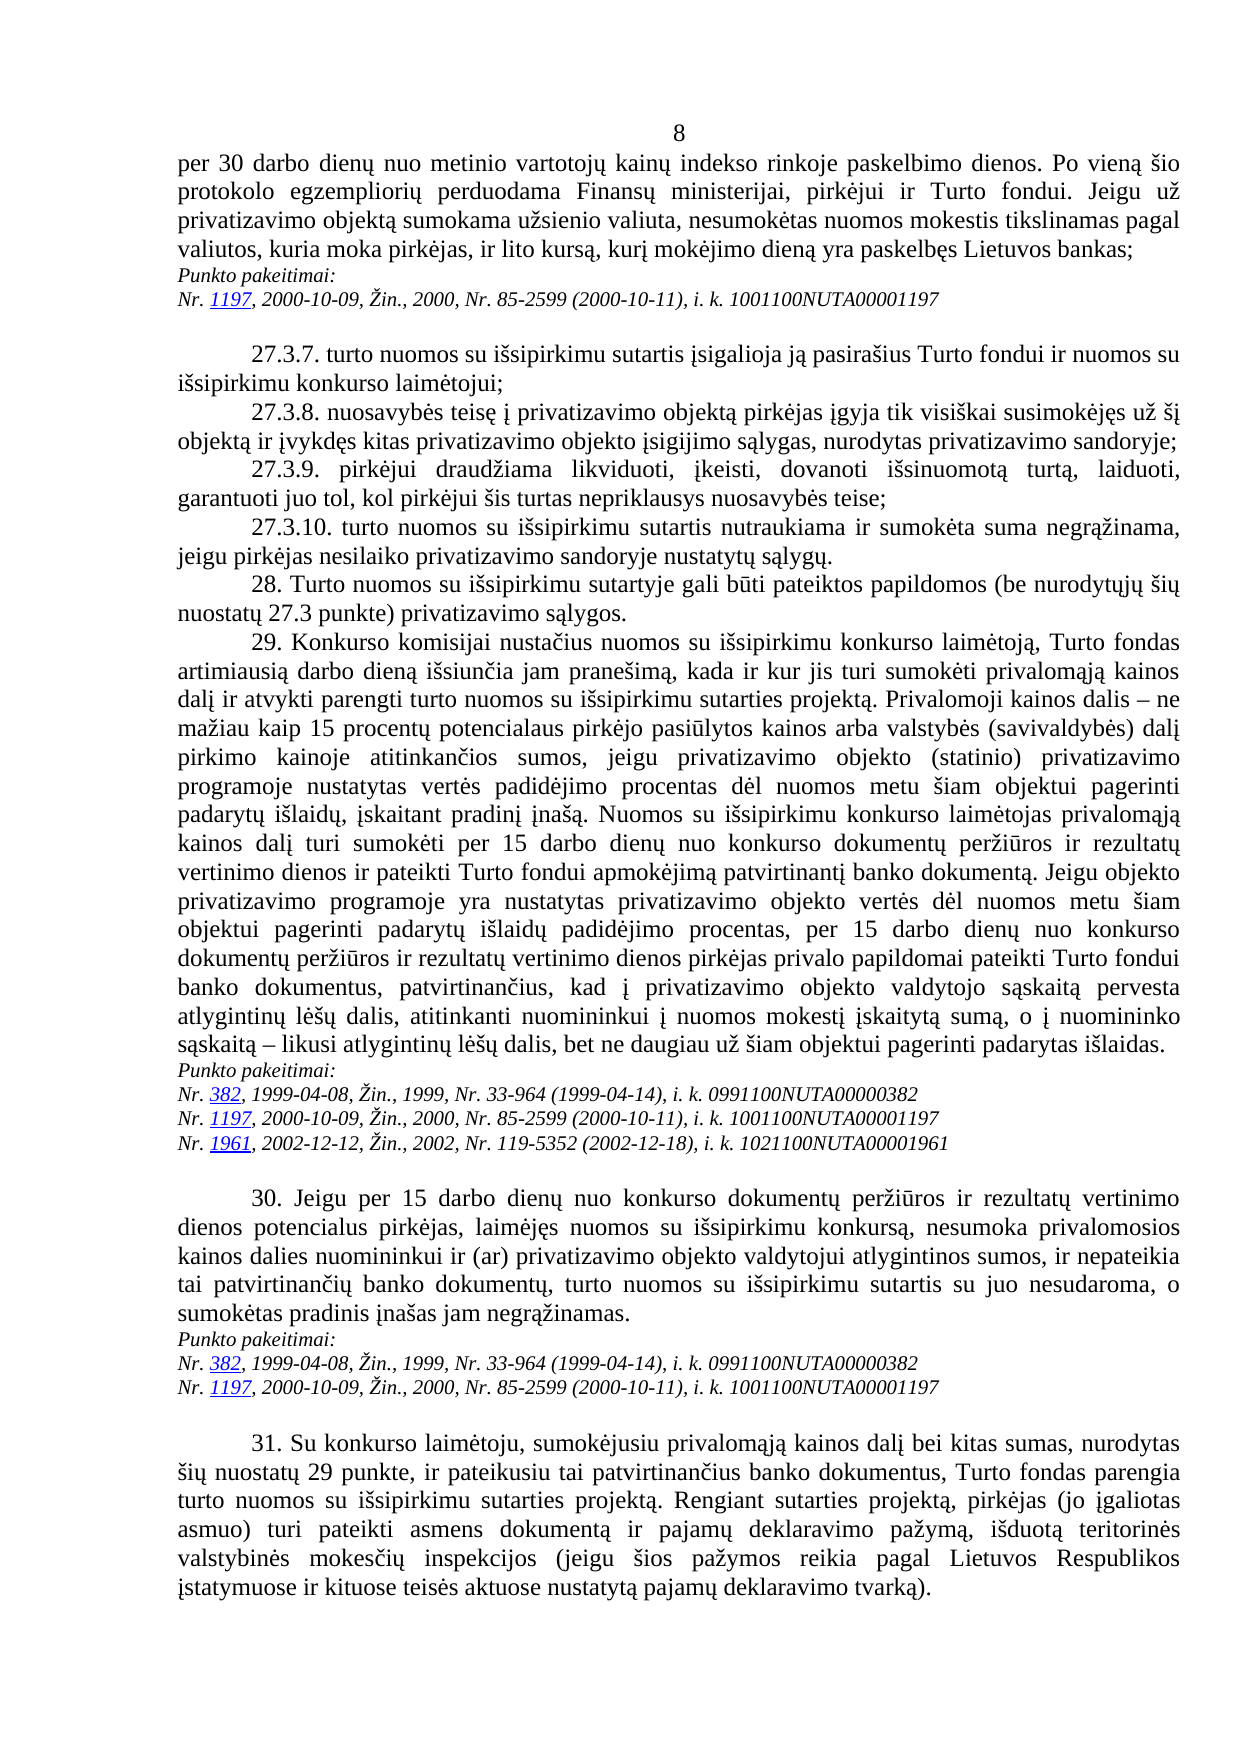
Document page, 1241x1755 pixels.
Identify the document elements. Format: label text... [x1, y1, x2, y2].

text Nr. 382, 1999-04-08, Žin., 1999, Nr. 33-964 (1999-04-14), i. k. 0991100NUTA00000382 [177, 1082, 1181, 1106]
text Punkto pakeitimai: [177, 1058, 1181, 1082]
text 27.3.8. nuosavybės teisę į privatizavimo objektą pirkėjas įgyja tik visiškai susimokėjęs už šį objektą ir įvykdęs kitas privatizavimo objekto įsigijimo sąlygas, nurodytas privatizavimo sandoryje; [177, 397, 1181, 454]
text 30. Jeigu per 15 darbo dienų nuo konkurso dokumentų peržiūros ir rezultatų vertinimo dienos potencialus pirkėjas, laimėjęs nuomos su išsipirkimu konkursą, nesumoka privalomosios kainos dalies nuomininkui ir (ar) privatizavimo objekto valdytojui atlygintinos sumos, ir nepateikia tai patvirtinančių banko dokumentų, turto nuomos su išsipirkimu sutartis su juo nesudaroma, o sumokėtas pradinis įnašas jam negrąžinamas. [177, 1183, 1181, 1327]
text 31. Su konkurso laimėtoju, sumokėjusiu privalomąją kainos dalį bei kitas sumas, nurodytas šių nuostatų 29 punkte, ir pateikusiu tai patvirtinančius banko dokumentus, Turto fondas parengia turto nuomos su išsipirkimu sutarties projektą. Rengiant sutarties projektą, pirkėjas (jo įgaliotas asmuo) turi pateikti asmens dokumentą ir pajamų deklaravimo pažymą, išduotą teritorinės valstybinės mokesčių inspekcijos (jeigu šios pažymos reikia pagal Lietuvos Respublikos įstatymuose ir kituose teisės aktuose nustatytą pajamų deklaravimo tvarką). [177, 1428, 1181, 1600]
text 29. Konkurso komisijai nustačius nuomos su išsipirkimu konkurso laimėtoją, Turto fondas artimiausią darbo dieną išsiunčia jam pranešimą, kada ir kur jis turi sumokėti privalomąją kainos dalį ir atvykti parengti turto nuomos su išsipirkimu sutarties projektą. Privalomoji kainos dalis – ne mažiau kaip 15 procentų potencialaus pirkėjo pasiūlytos kainos arba valstybės (savivaldybės) dalį pirkimo kainoje atitinkančios sumos, jeigu privatizavimo objekto (statinio) privatizavimo programoje nustatytas vertės padidėjimo procentas dėl nuomos metu šiam objektui pagerinti padarytų išlaidų, įskaitant pradinį įnašą. Nuomos su išsipirkimu konkurso laimėtojas privalomąją kainos dalį turi sumokėti per 15 darbo dienų nuo konkurso dokumentų peržiūros ir rezultatų vertinimo dienos ir pateikti Turto fondui apmokėjimą patvirtinantį banko dokumentą. Jeigu objekto privatizavimo programoje yra nustatytas privatizavimo objekto vertės dėl nuomos metu šiam objektui pagerinti padarytų išlaidų padidėjimo procentas, per 15 darbo dienų nuo konkurso dokumentų peržiūros ir rezultatų vertinimo dienos pirkėjas privalo papildomai pateikti Turto fondui banko dokumentus, patvirtinančius, kad į privatizavimo objekto valdytojo sąskaitą pervesta atlygintinų lėšų dalis, atitinkanti nuomininkui į nuomos mokestį įskaitytą sumą, o į nuomininko sąskaitą – likusi atlygintinų lėšų dalis, bet ne daugiau už šiam objektui pagerinti padarytas išlaidas. [177, 627, 1181, 1058]
text per 30 darbo dienų nuo metinio vartotojų kainų indekso rinkoje paskelbimo dienos. Po vieną šio protokolo egzempliorių perduodama Finansų ministerijai, pirkėjui ir Turto fondui. Jeigu už privatizavimo objektą sumokama užsienio valiuta, nesumokėtas nuomos mokestis tikslinamas pagal valiutos, kuria moka pirkėjas, ir lito kursą, kurį mokėjimo dieną yra paskelbęs Lietuvos bankas; [177, 148, 1181, 263]
text Nr. 1197, 2000-10-09, Žin., 2000, Nr. 85-2599 (2000-10-11), i. k. 1001100NUTA00001197 [177, 287, 1181, 311]
text 27.3.7. turto nuomos su išsipirkimu sutartis įsigalioja ją pasirašius Turto fondui ir nuomos su išsipirkimu konkurso laimėtojui; [177, 339, 1181, 397]
text Nr. 382, 1999-04-08, Žin., 1999, Nr. 33-964 (1999-04-14), i. k. 0991100NUTA00000382 [177, 1351, 1181, 1375]
text 27.3.9. pirkėjui draudžiama likviduoti, įkeisti, dovanoti išsinuomotą turtą, laiduoti, garantuoti juo tol, kol pirkėjui šis turtas nepriklausys nuosavybės teise; [177, 454, 1181, 512]
text Punkto pakeitimai: [177, 1327, 1181, 1351]
text Nr. 1197, 2000-10-09, Žin., 2000, Nr. 85-2599 (2000-10-11), i. k. 1001100NUTA00001197 [177, 1106, 1181, 1130]
text Nr. 1197, 2000-10-09, Žin., 2000, Nr. 85-2599 (2000-10-11), i. k. 1001100NUTA00001197 [177, 1375, 1181, 1399]
text Nr. 1961, 2002-12-12, Žin., 2002, Nr. 119-5352 (2002-12-18), i. k. 1021100NUTA00001961 [177, 1130, 1181, 1154]
text 28. Turto nuomos su išsipirkimu sutartyje gali būti pateiktos papildomos (be nurodytųjų šių nuostatų 27.3 punkte) privatizavimo sąlygos. [177, 569, 1181, 627]
text Punkto pakeitimai: [177, 263, 1181, 287]
text 27.3.10. turto nuomos su išsipirkimu sutartis nutraukiama ir sumokėta suma negrąžinama, jeigu pirkėjas nesilaiko privatizavimo sandoryje nustatytų sąlygų. [177, 512, 1181, 569]
